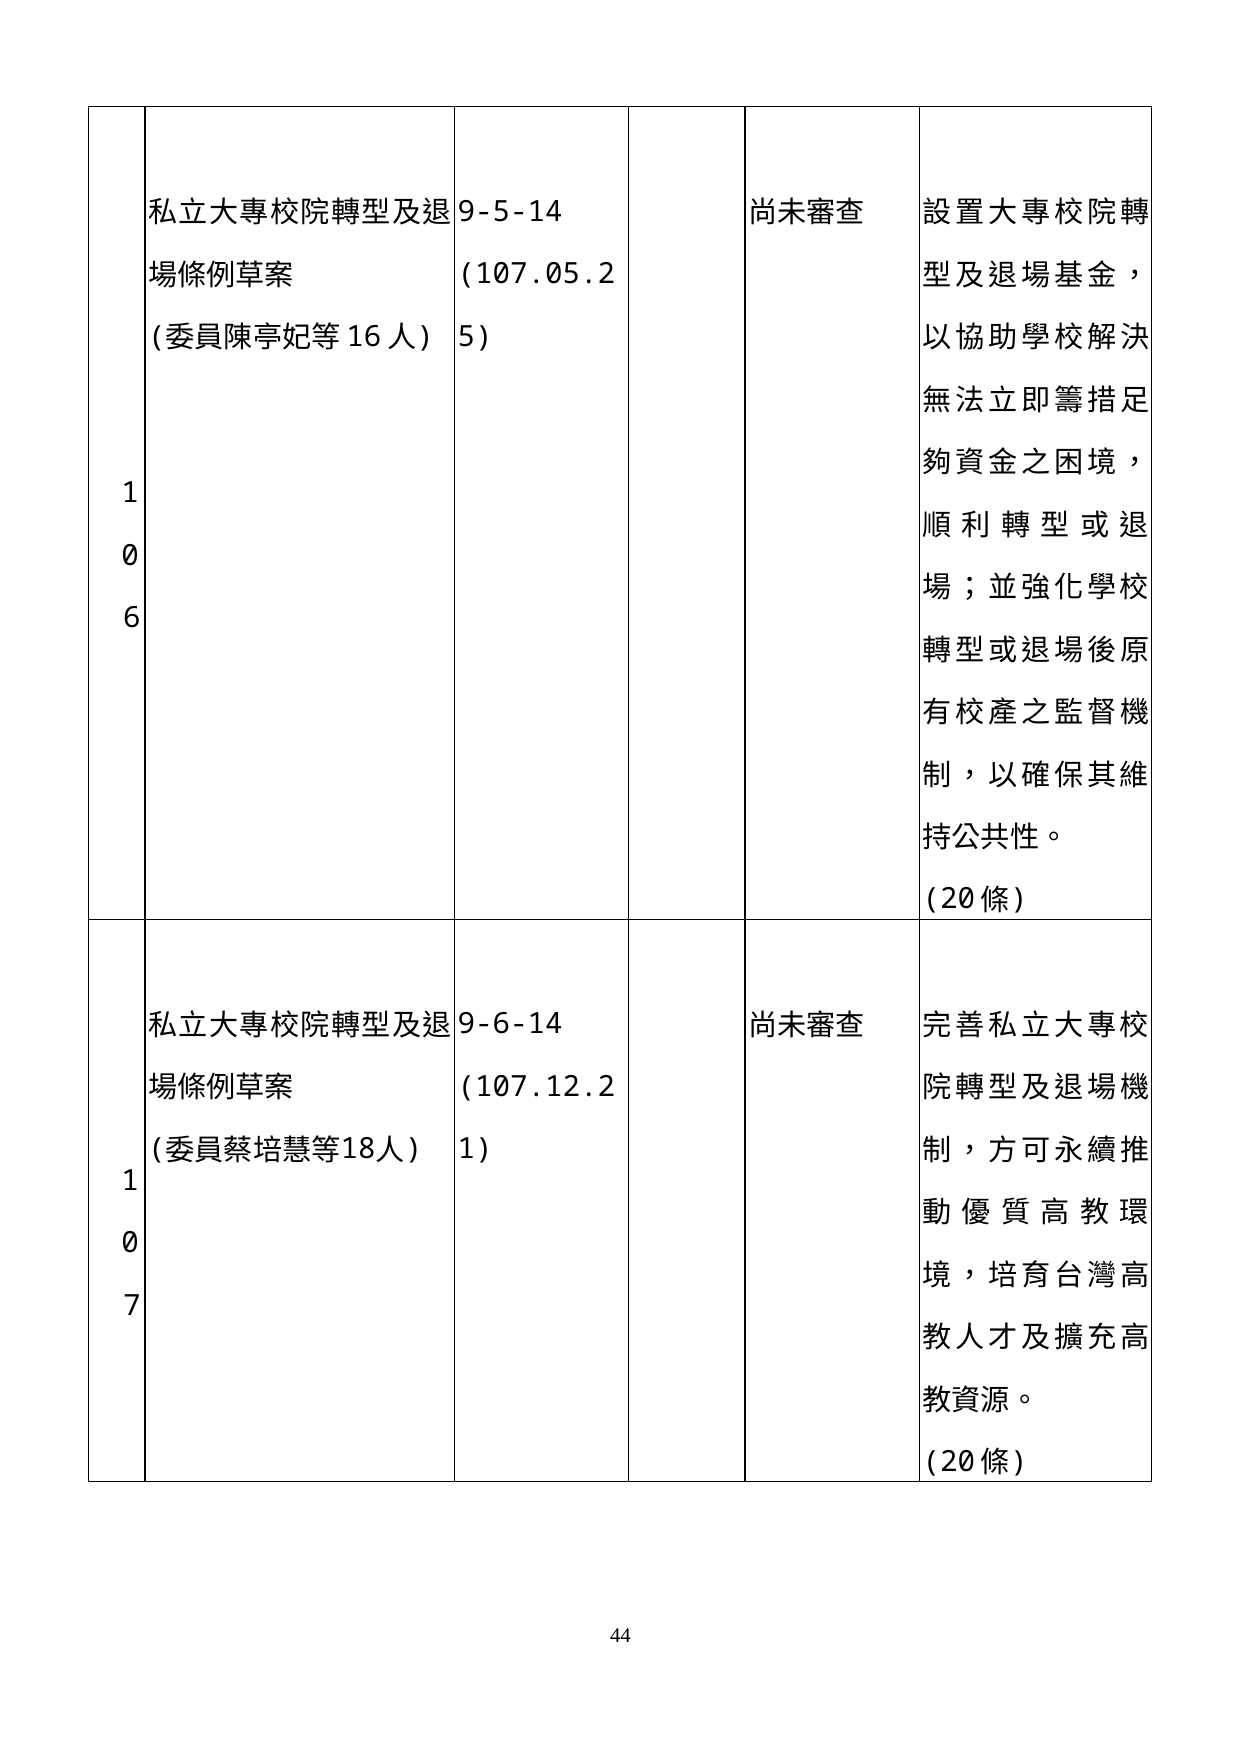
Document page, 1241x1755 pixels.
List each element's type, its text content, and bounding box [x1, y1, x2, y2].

table_cell 尚未審查 [746, 920, 919, 1481]
table_cell 私立大專校院轉型及退場條例草案 (委員陳亭妃等16人) [146, 107, 454, 918]
table_cell 完善私立大專校院轉型及退場機制，方可永續推動優質高教環境，培育台灣高教人才及擴充高教資源。 (20條) [920, 920, 1151, 1481]
table_cell [89, 920, 144, 1481]
table_cell [89, 107, 144, 918]
table_cell [629, 920, 744, 1481]
table_cell 尚未審查 [746, 107, 919, 918]
table_cell 9-6-14 (107.12.21) [455, 920, 628, 1481]
table_cell 私立大專校院轉型及退場條例草案 (委員蔡培慧等18人) [146, 920, 454, 1481]
table_cell 9-5-14 (107.05.25) [455, 107, 628, 918]
table_cell 設置大專校院轉型及退場基金，以協助學校解決無法立即籌措足夠資金之困境，順利轉型或退場；並強化學校轉型或退場後原有校產之監督機制，以確保其維持公共性。 (20條) [920, 107, 1151, 918]
table_cell [629, 107, 744, 918]
